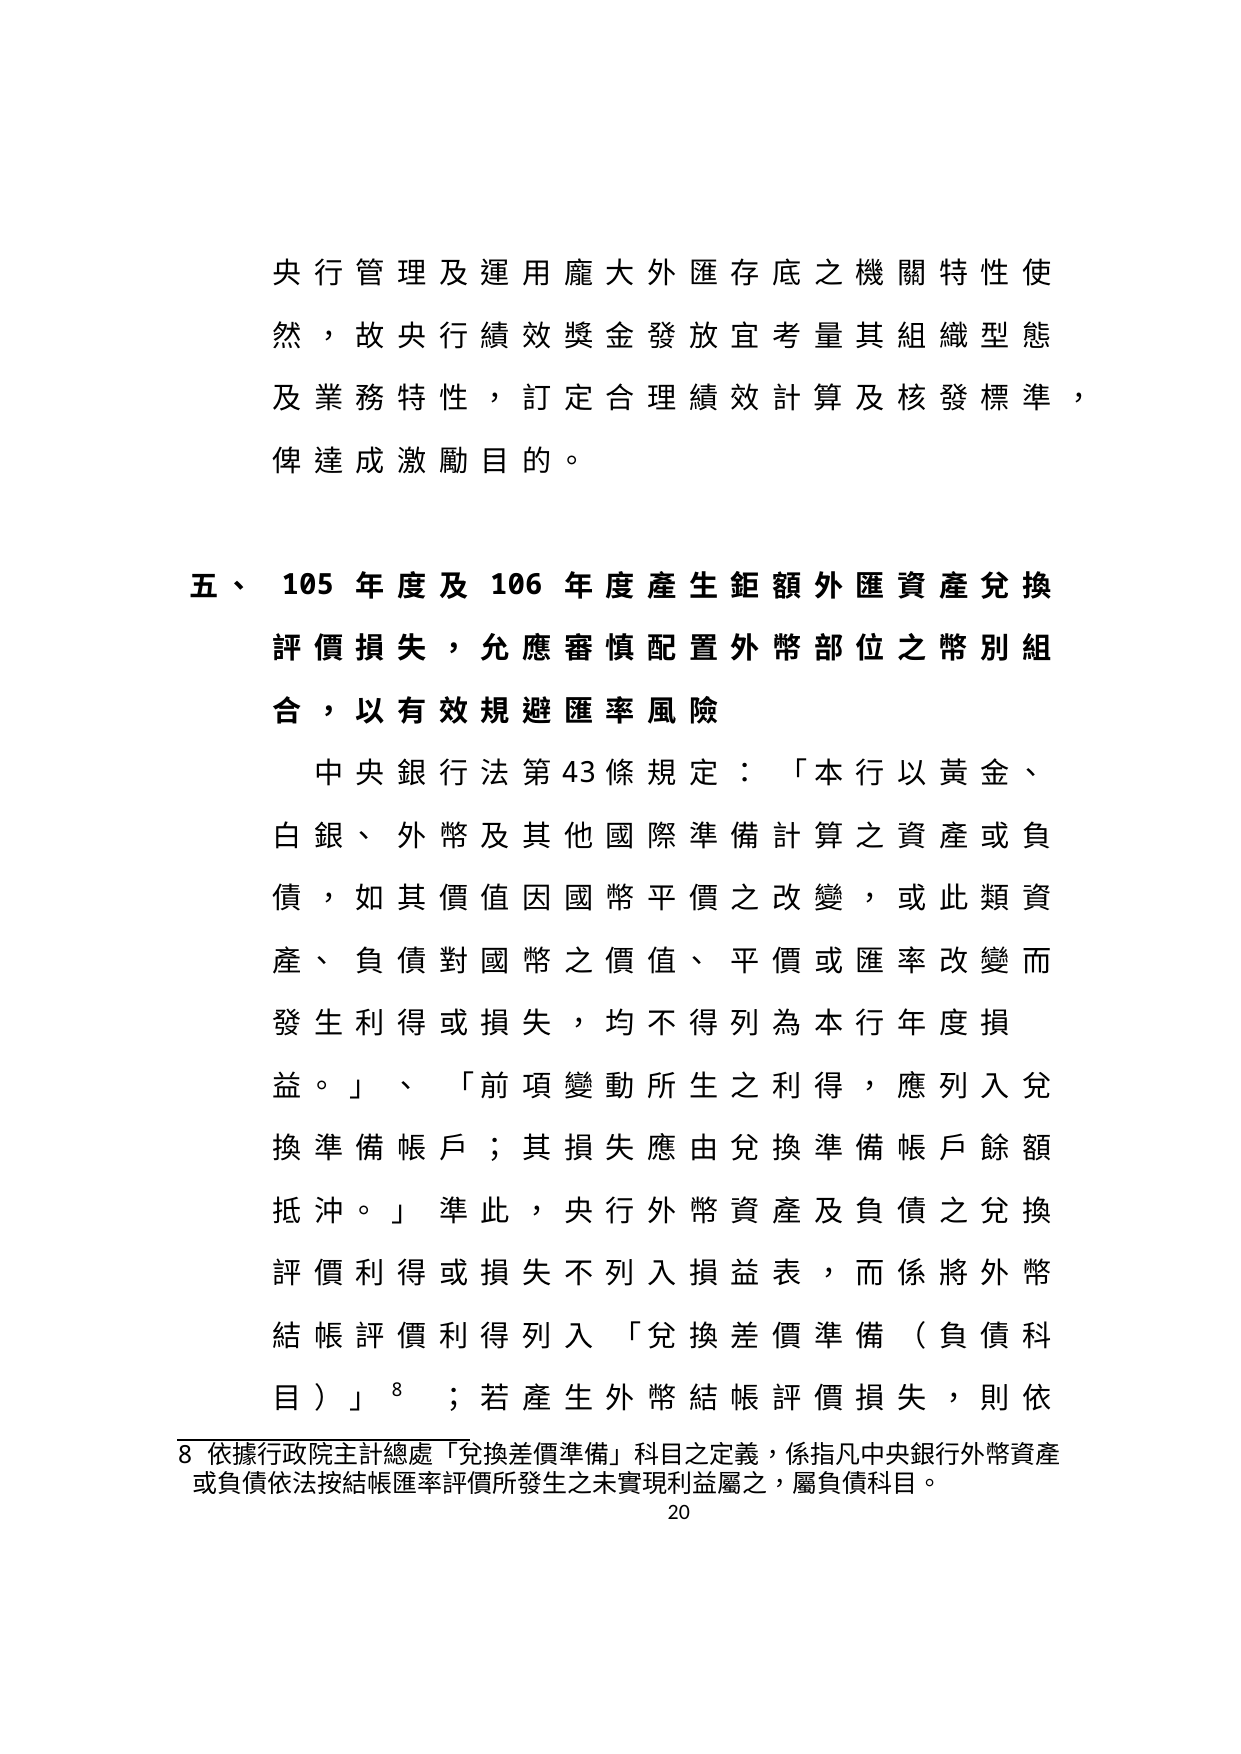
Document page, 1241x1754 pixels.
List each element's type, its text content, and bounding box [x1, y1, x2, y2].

text 五、105年度及106年度產生鉅額外匯資產兌換評價損失，允應審慎配置外幣部位之幣別組合，以有效規避匯率風險 [183, 542, 1058, 729]
text 中央銀行法第43條規定：「本行以黃金、白銀、外幣及其他國際準備計算之資產或負債，如其價值因國幣平價之改變，或此類資產、負債對國幣之價值、平價或匯率改變而發生利得或損失，均不得列為本行年度損益。」、「前項變動所生之利得，應列入兌換準備帳戶；其損失應由兌換準備帳戶餘額抵沖。」準此，央行外幣資產及負債之兌換評價利得或損失不列入損益表，而係將外幣結帳評價利得列入「兌換差價準備（負債科目）」；若產生外幣結帳評價損失，則依 [242, 729, 1058, 1417]
text 依據行政院主計總處「兌換差價準備」科目之定義，係指凡中央銀行外幣資產或負債依法按結帳匯率評價所發生之未實現利益屬之，屬負債科目。 [177, 1440, 1063, 1498]
text 綜上，央行盈餘之主要來源係運用我國外匯存底之收益，所獲盈餘固可歸因於央行員工之貢獻，但另一方面則係中央銀行法賦予央行管理及運用龐大外匯存底之機關特性使然，故央行績效獎金發放宜考量其組織型態及業務特性，訂定合理績效計算及核發標準，俾達成激勵目的。 [242, 229, 1058, 479]
